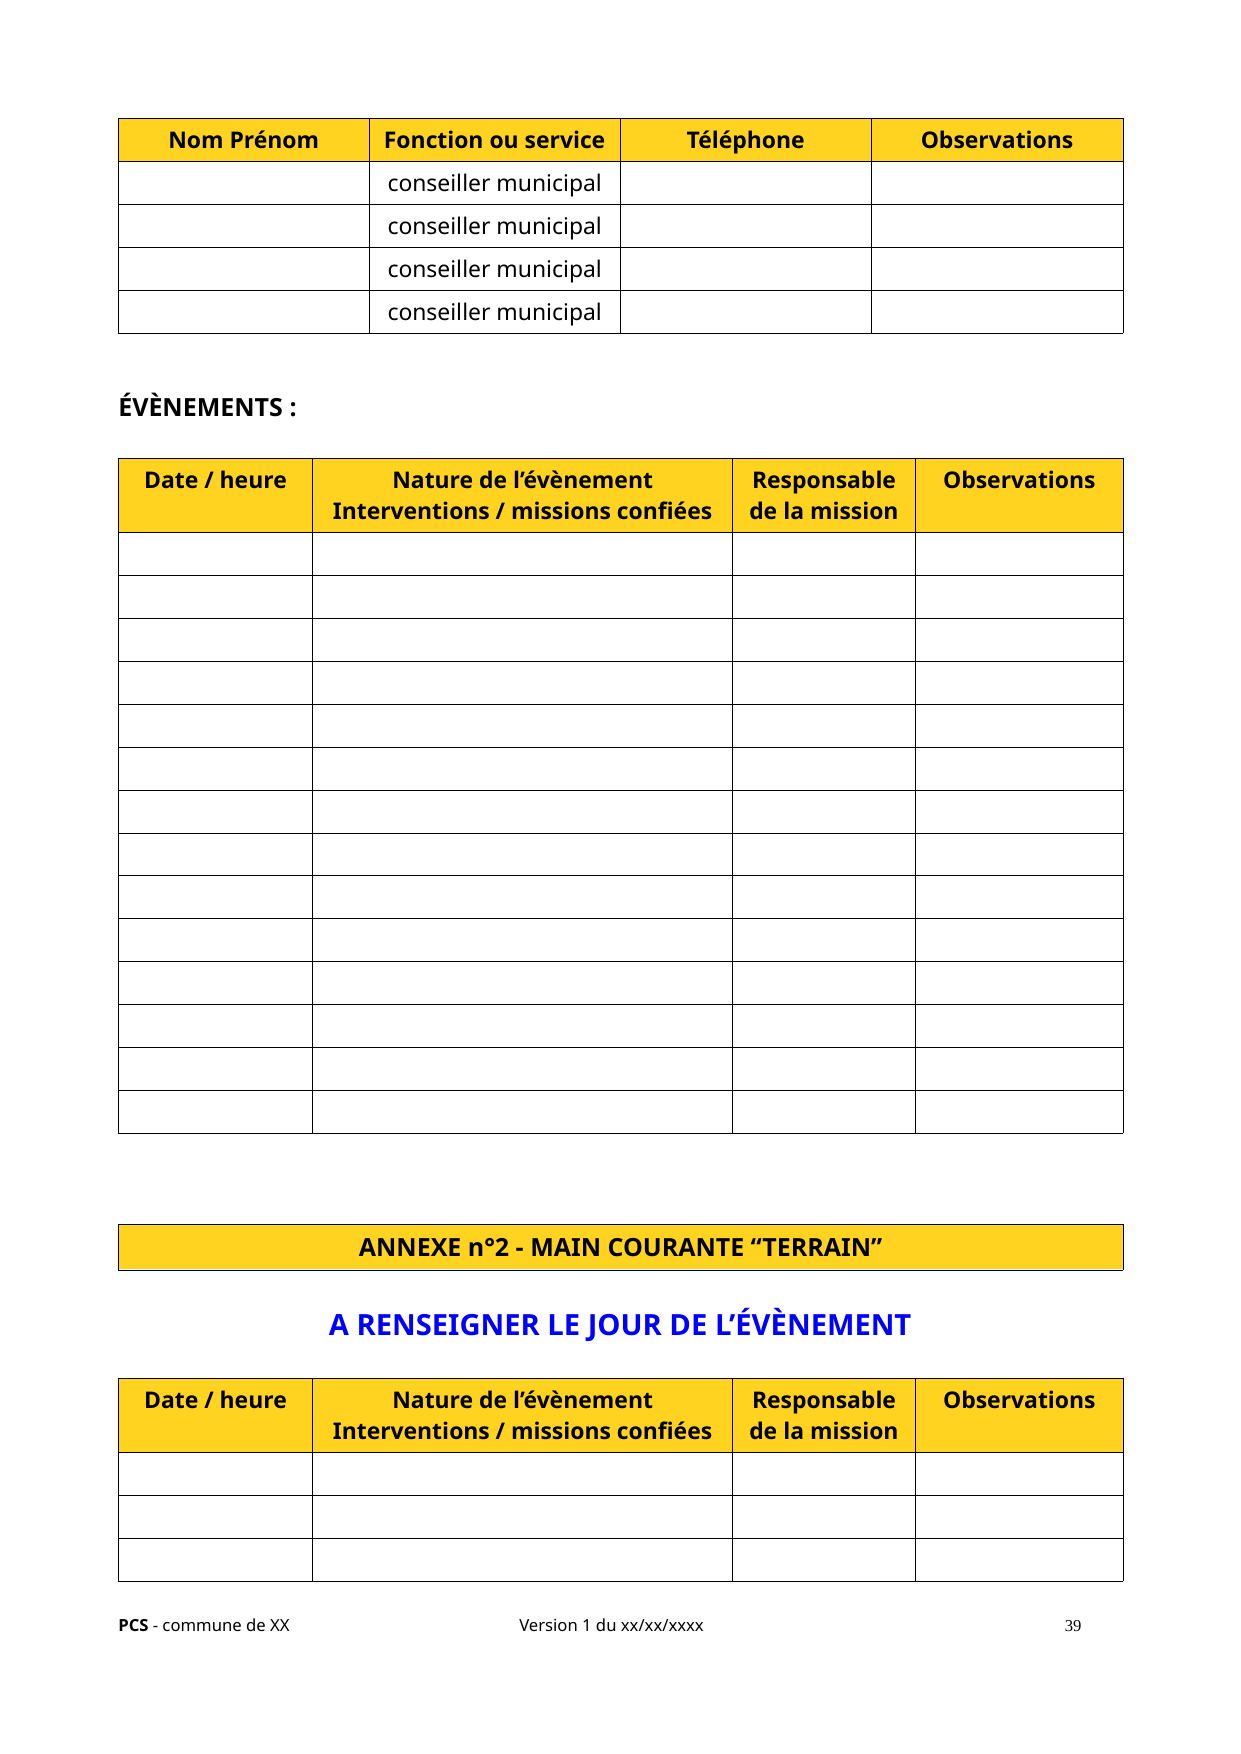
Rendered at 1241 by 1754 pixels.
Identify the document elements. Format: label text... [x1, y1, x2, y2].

table_cell [119, 162, 369, 204]
table_header Observations [916, 459, 1123, 532]
table_cell [313, 962, 732, 1004]
table_cell [733, 576, 915, 618]
table_header ANNEXE n°2 - MAIN COURANTE “TERRAIN” [119, 1225, 1123, 1269]
table_cell [733, 1496, 915, 1538]
table_header Date / heure [119, 1379, 312, 1452]
table_cell [313, 576, 732, 618]
table_cell [119, 1496, 312, 1538]
table_cell [733, 705, 915, 747]
table_cell [733, 834, 915, 875]
table_cell [313, 919, 732, 961]
table_cell [313, 834, 732, 875]
table_header Nature de l’évènement Interventions / missions confiées [313, 1379, 732, 1452]
table_header Date / heure [119, 459, 312, 532]
table_cell [313, 533, 732, 575]
table_header Observations [872, 119, 1123, 161]
table_cell [313, 1453, 732, 1495]
table_cell conseiller municipal [370, 205, 620, 247]
table_cell [916, 791, 1123, 832]
table_cell [119, 1005, 312, 1047]
table_cell [313, 1496, 732, 1538]
table_cell [916, 533, 1123, 575]
table_cell [313, 791, 732, 832]
table_cell [916, 662, 1123, 704]
table_header Nature de l’évènement Interventions / missions confiées [313, 459, 732, 532]
table_header Responsable de la mission [733, 459, 915, 532]
table_cell [119, 662, 312, 704]
table_cell [733, 1005, 915, 1047]
table_cell [872, 291, 1123, 333]
table_header Nom Prénom [119, 119, 369, 161]
table_cell [916, 962, 1123, 1004]
text A RENSEIGNER LE JOUR DE L’ÉVÈNEMENT [118, 1304, 1122, 1343]
table_cell [733, 662, 915, 704]
table_cell [119, 619, 312, 661]
table_cell [733, 962, 915, 1004]
table_cell [733, 533, 915, 575]
table_cell [119, 205, 369, 247]
table_cell [313, 1539, 732, 1581]
table_cell [733, 1091, 915, 1133]
table_cell [916, 619, 1123, 661]
table_cell [313, 1005, 732, 1047]
table_cell [119, 1091, 312, 1133]
table_cell [313, 705, 732, 747]
table_cell [119, 248, 369, 290]
table_cell [916, 1048, 1123, 1090]
table_cell [621, 248, 871, 290]
table_cell [733, 1539, 915, 1581]
table_cell [733, 919, 915, 961]
table_cell [916, 1539, 1123, 1581]
table_cell [872, 248, 1123, 290]
table_cell conseiller municipal [370, 162, 620, 204]
table_cell [313, 619, 732, 661]
table_cell [313, 876, 732, 918]
text ÉVÈNEMENTS : [118, 390, 1122, 424]
table_cell [916, 834, 1123, 875]
table_cell [733, 1453, 915, 1495]
table_cell [733, 791, 915, 832]
table_cell [733, 619, 915, 661]
table_cell [119, 1048, 312, 1090]
table_cell [916, 1496, 1123, 1538]
table_header Responsable de la mission [733, 1379, 915, 1452]
table_cell [119, 576, 312, 618]
table_cell [119, 705, 312, 747]
table_cell [733, 1048, 915, 1090]
table_cell conseiller municipal [370, 291, 620, 333]
table_cell [621, 162, 871, 204]
table_header Fonction ou service [370, 119, 620, 161]
table_cell [119, 834, 312, 875]
table_cell [733, 876, 915, 918]
table_header Observations [916, 1379, 1123, 1452]
table_cell [733, 748, 915, 789]
table_cell [119, 1539, 312, 1581]
table_cell [119, 791, 312, 832]
table_cell [119, 876, 312, 918]
table_cell [916, 1091, 1123, 1133]
table_cell [916, 1453, 1123, 1495]
table_cell [119, 533, 312, 575]
table_cell [872, 162, 1123, 204]
table_cell [313, 1091, 732, 1133]
table_cell [916, 1005, 1123, 1047]
table_header Téléphone [621, 119, 871, 161]
table_cell [621, 205, 871, 247]
table_cell [119, 962, 312, 1004]
table_cell [119, 291, 369, 333]
table_cell [313, 662, 732, 704]
table_cell [119, 748, 312, 789]
table_cell [872, 205, 1123, 247]
table_cell [119, 1453, 312, 1495]
table_cell [916, 576, 1123, 618]
table_cell [916, 748, 1123, 789]
table_cell [313, 1048, 732, 1090]
table_cell [916, 876, 1123, 918]
table_cell [621, 291, 871, 333]
table_cell [916, 919, 1123, 961]
table_cell [119, 919, 312, 961]
table_cell conseiller municipal [370, 248, 620, 290]
table_cell [916, 705, 1123, 747]
table_cell [313, 748, 732, 789]
